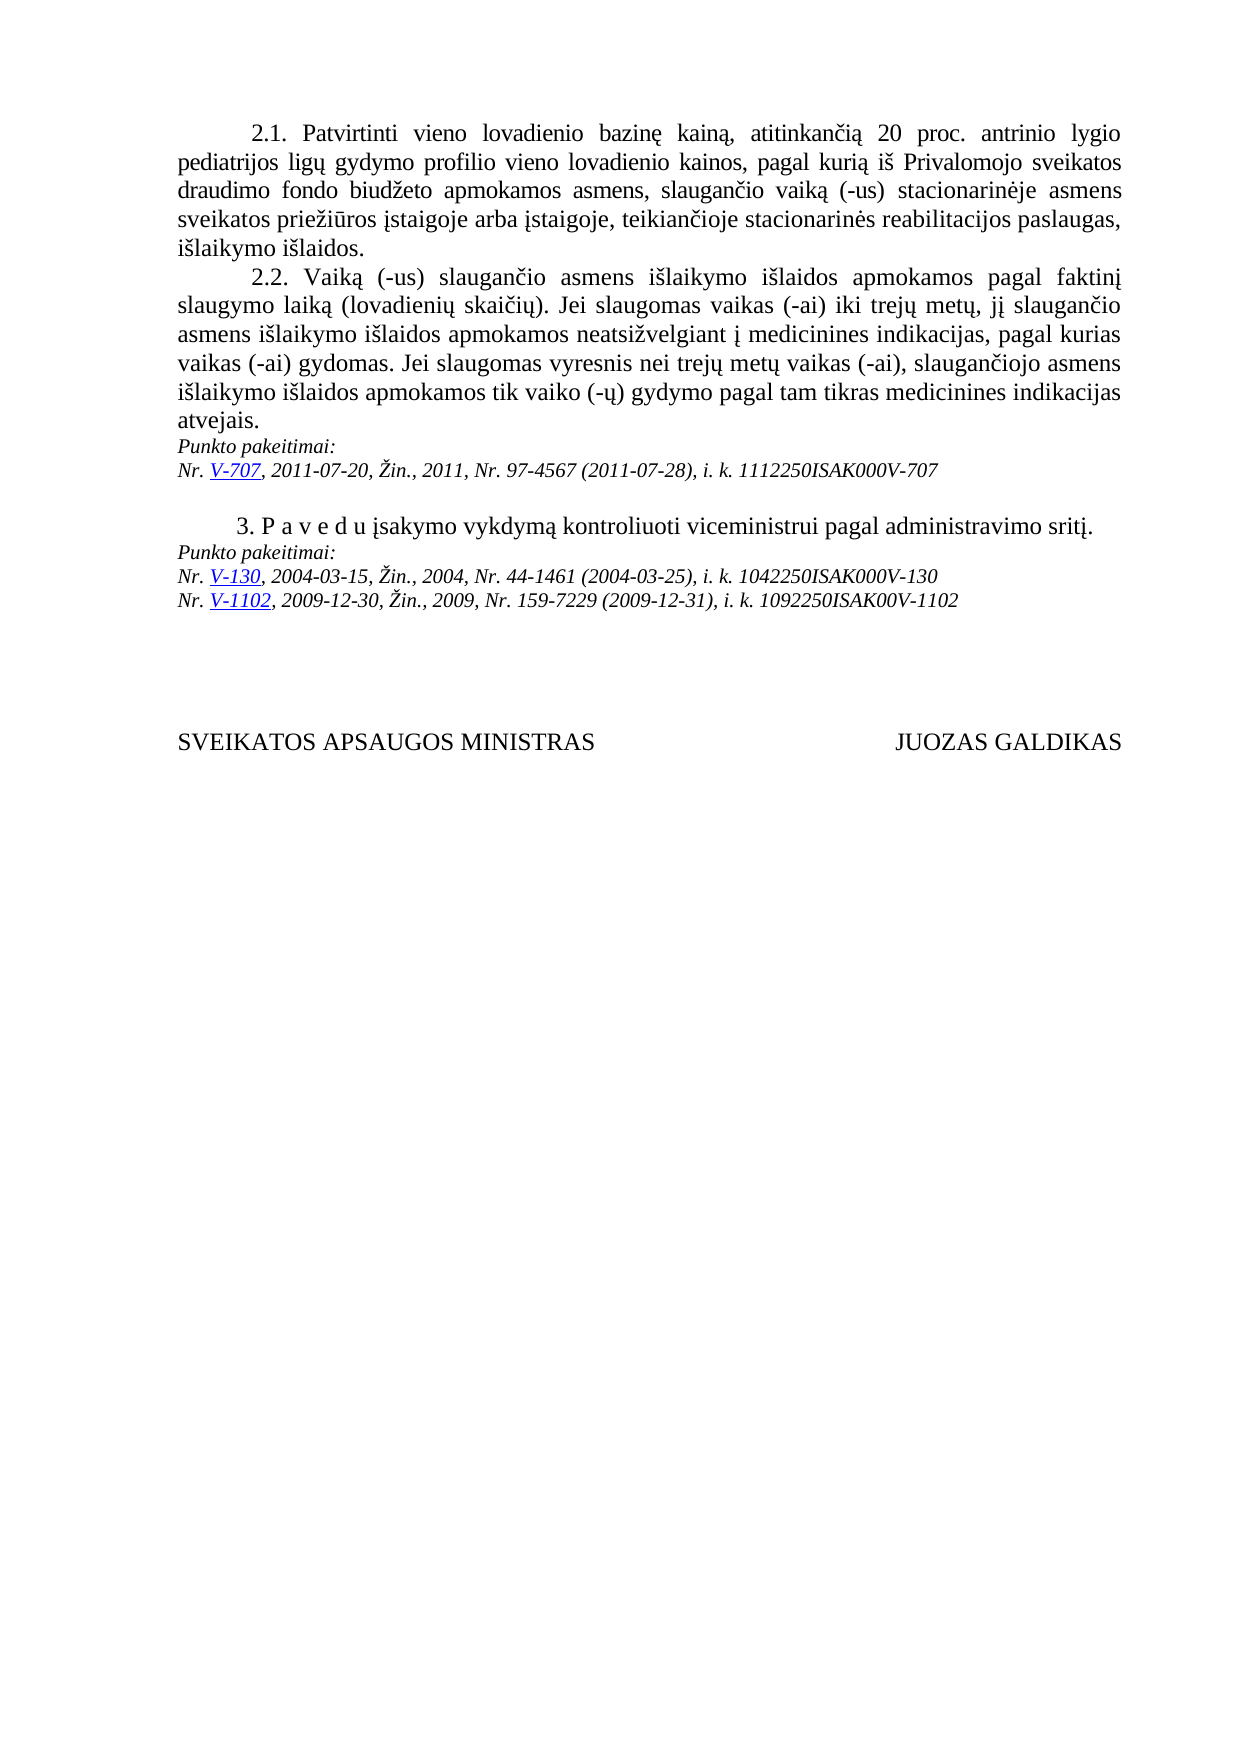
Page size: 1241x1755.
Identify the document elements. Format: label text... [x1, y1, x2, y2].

text SVEIKATOS APSAUGOS MINISTRAS JUOZAS GALDIKAS [177, 727, 1122, 756]
text Nr. V-707, 2011-07-20, Žin., 2011, Nr. 97-4567 (2011-07-28), i. k. 1112250ISAK000V-707 [177, 458, 1122, 482]
text Nr. V-130, 2004-03-15, Žin., 2004, Nr. 44-1461 (2004-03-25), i. k. 1042250ISAK000V-130 [177, 564, 1122, 588]
text 3. P a v e d u įsakymo vykdymą kontroliuoti viceministrui pagal administravimo sritį. [177, 511, 1122, 540]
text Punkto pakeitimai: [177, 434, 1122, 458]
text Punkto pakeitimai: [177, 540, 1122, 564]
text Nr. V-1102, 2009-12-30, Žin., 2009, Nr. 159-7229 (2009-12-31), i. k. 1092250ISAK00V-1102 [177, 588, 1122, 612]
text 2.1. Patvirtinti vieno lovadienio bazinę kainą, atitinkančią 20 proc. antrinio lygio pediatrijos ligų gydymo profilio vieno lovadienio kainos, pagal kurią iš Privalomojo sveikatos draudimo fondo biudžeto apmokamos asmens, slaugančio vaiką (-us) stacionarinėje asmens sveikatos priežiūros įstaigoje arba įstaigoje, teikiančioje stacionarinės reabilitacijos paslaugas, išlaikymo išlaidos. [177, 118, 1122, 262]
text 2.2. Vaiką (-us) slaugančio asmens išlaikymo išlaidos apmokamos pagal faktinį slaugymo laiką (lovadienių skaičių). Jei slaugomas vaikas (-ai) iki trejų metų, jį slaugančio asmens išlaikymo išlaidos apmokamos neatsižvelgiant į medicinines indikacijas, pagal kurias vaikas (-ai) gydomas. Jei slaugomas vyresnis nei trejų metų vaikas (-ai), slaugančiojo asmens išlaikymo išlaidos apmokamos tik vaiko (-ų) gydymo pagal tam tikras medicinines indikacijas atvejais. [177, 262, 1122, 434]
